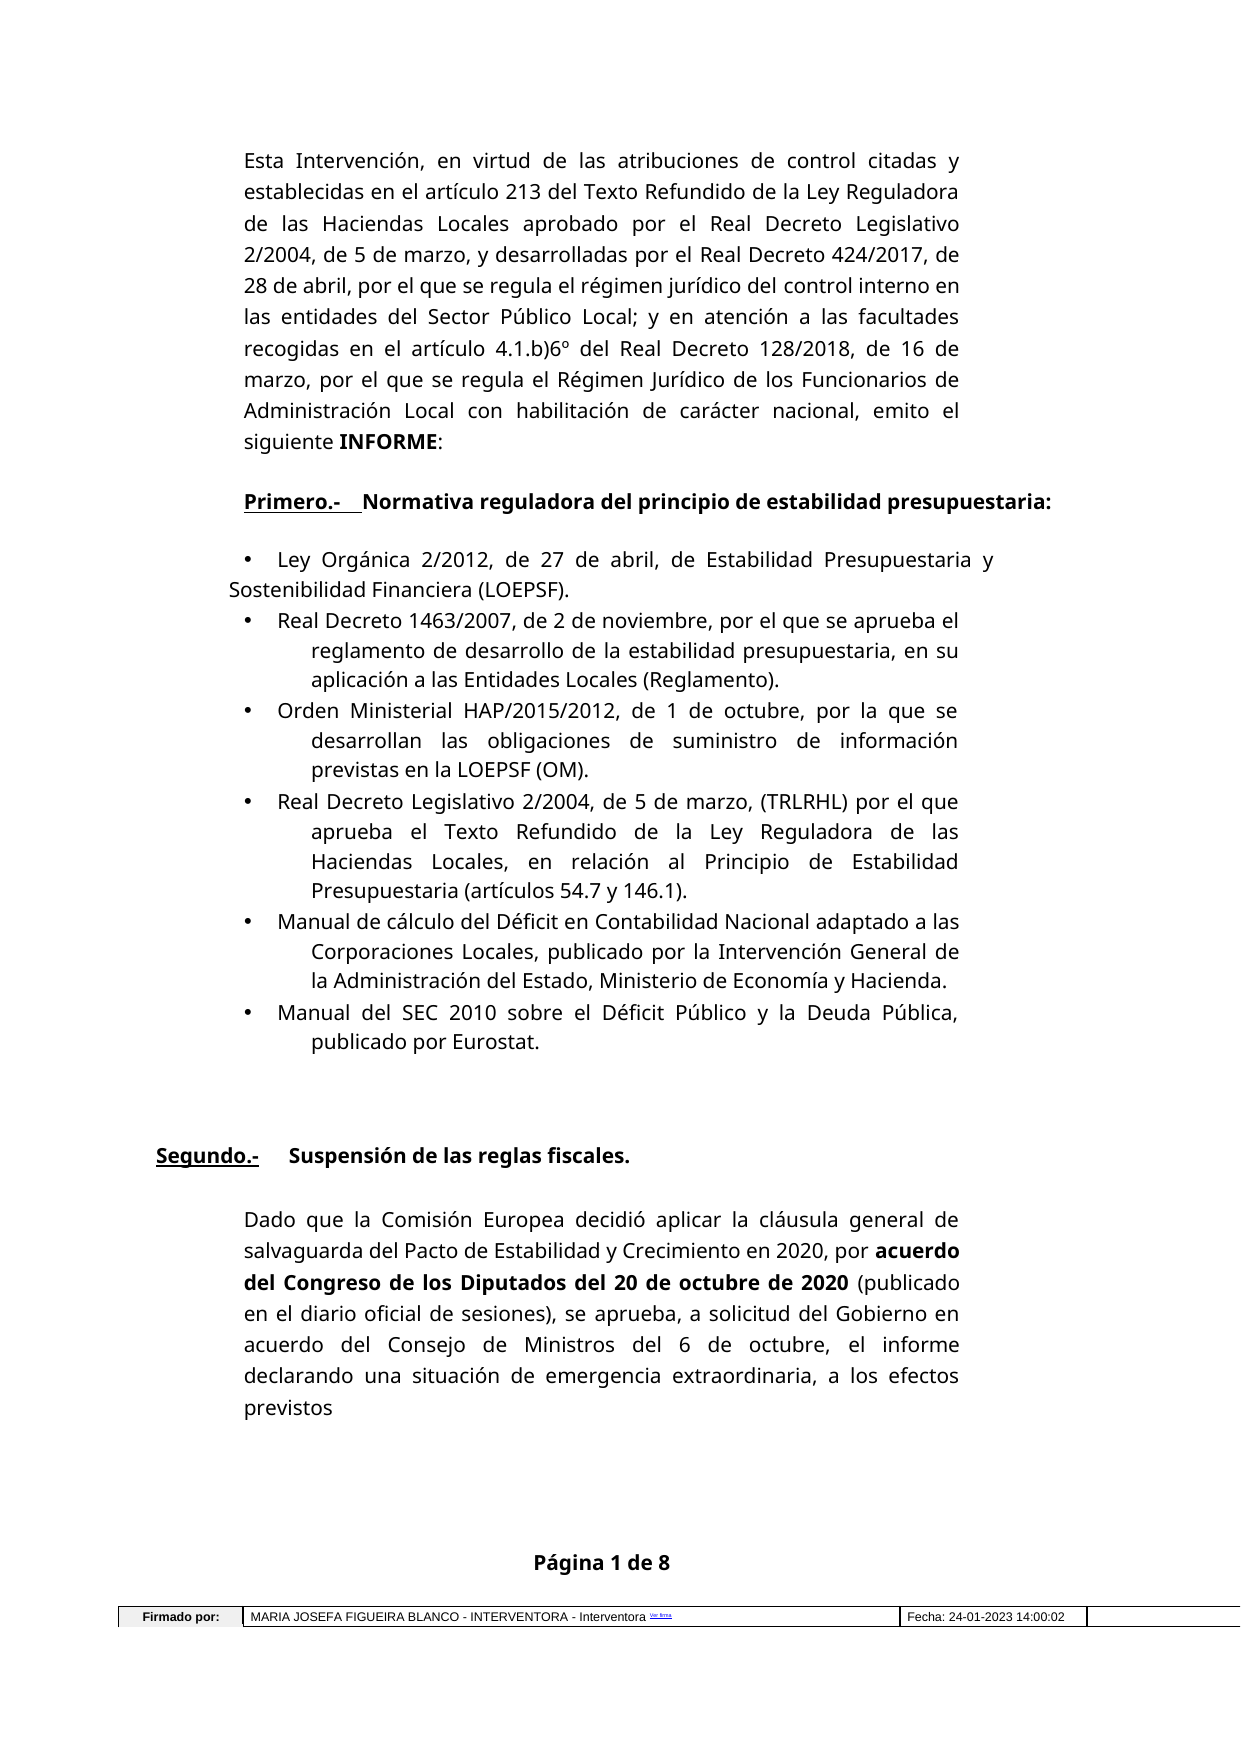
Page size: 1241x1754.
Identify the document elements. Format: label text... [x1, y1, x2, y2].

table_header [1088, 1607, 1240, 1626]
list Ley Orgánica 2/2012, de 27 de abril, de Estabilidad Presupuestaria y [244, 545, 1122, 574]
text Sostenibilidad Financiera (LOEPSF). [118, 575, 680, 603]
text Dado que la Comisión Europea decidió aplicar la cláusula general de salvaguarda del Pacto de Estabilidad y Crecimiento en 2020, por acuerdo del Congreso de los Diputados del 20 de octubre de 2020 (publicado en el diario oficial de sesiones), se aprueba, a solicitud del Gobierno en acuerdo del Consejo de Ministros del 6 de octubre, el informe declarando una situación de emergencia extraordinaria, a los efectos previstos [243, 1205, 960, 1421]
list Orden Ministerial HAP/2015/2012, de 1 de octubre, por la que se desarrollan las obligaciones de suministro de información previstas en la LOEPSF (OM). [244, 696, 959, 784]
list Real Decreto 1463/2007, de 2 de noviembre, por el que se aprueba el reglamento de desarrollo de la estabilidad presupuestaria, en su aplicación a las Entidades Locales (Reglamento). [244, 606, 959, 694]
list Manual del SEC 2010 sobre el Déficit Público y la Deuda Pública, publicado por Eurostat. [244, 998, 959, 1056]
text Esta Intervención, en virtud de las atribuciones de control citadas y establecidas en el artículo 213 del Texto Refundido de la Ley Reguladora de las Haciendas Locales aprobado por el Real Decreto Legislativo 2/2004, de 5 de marzo, y desarrolladas por el Real Decreto 424/2017, de 28 de abril, por el que se regula el régimen jurídico del control interno en las entidades del Sector Público Local; y en atención a las facultades recogidas en el artículo 4.1.b)6º del Real Decreto 128/2018, de 16 de marzo, por el que se regula el Régimen Jurídico de los Funcionarios de Administración Local con habilitación de carácter nacional, emito el siguiente INFORME: [243, 146, 960, 456]
text Segundo.- Suspensión de las reglas fiscales. [118, 1141, 668, 1170]
table_header Fecha: 24-01-2023 14:00:02 [901, 1607, 1086, 1626]
text Página 1 de 8 [118, 1548, 1085, 1576]
list Manual de cálculo del Déficit en Contabilidad Nacional adaptado a las Corporaciones Locales, publicado por la Intervención General de la Administración del Estado, Ministerio de Economía y Hacienda. [244, 907, 960, 995]
list Real Decreto Legislativo 2/2004, de 5 de marzo, (TRLRHL) por el que aprueba el Texto Refundido de la Ley Reguladora de las Haciendas Locales, en relación al Principio de Estabilidad Presupuestaria (artículos 54.7 y 146.1). [244, 787, 959, 905]
text Primero.- Normativa reguladora del principio de estabilidad presupuestaria: [243, 487, 1122, 516]
table_header Firmado por: [119, 1607, 242, 1624]
table_header MARIA JOSEFA FIGUEIRA BLANCO - INTERVENTORA - Interventora Ver firma [244, 1607, 899, 1626]
